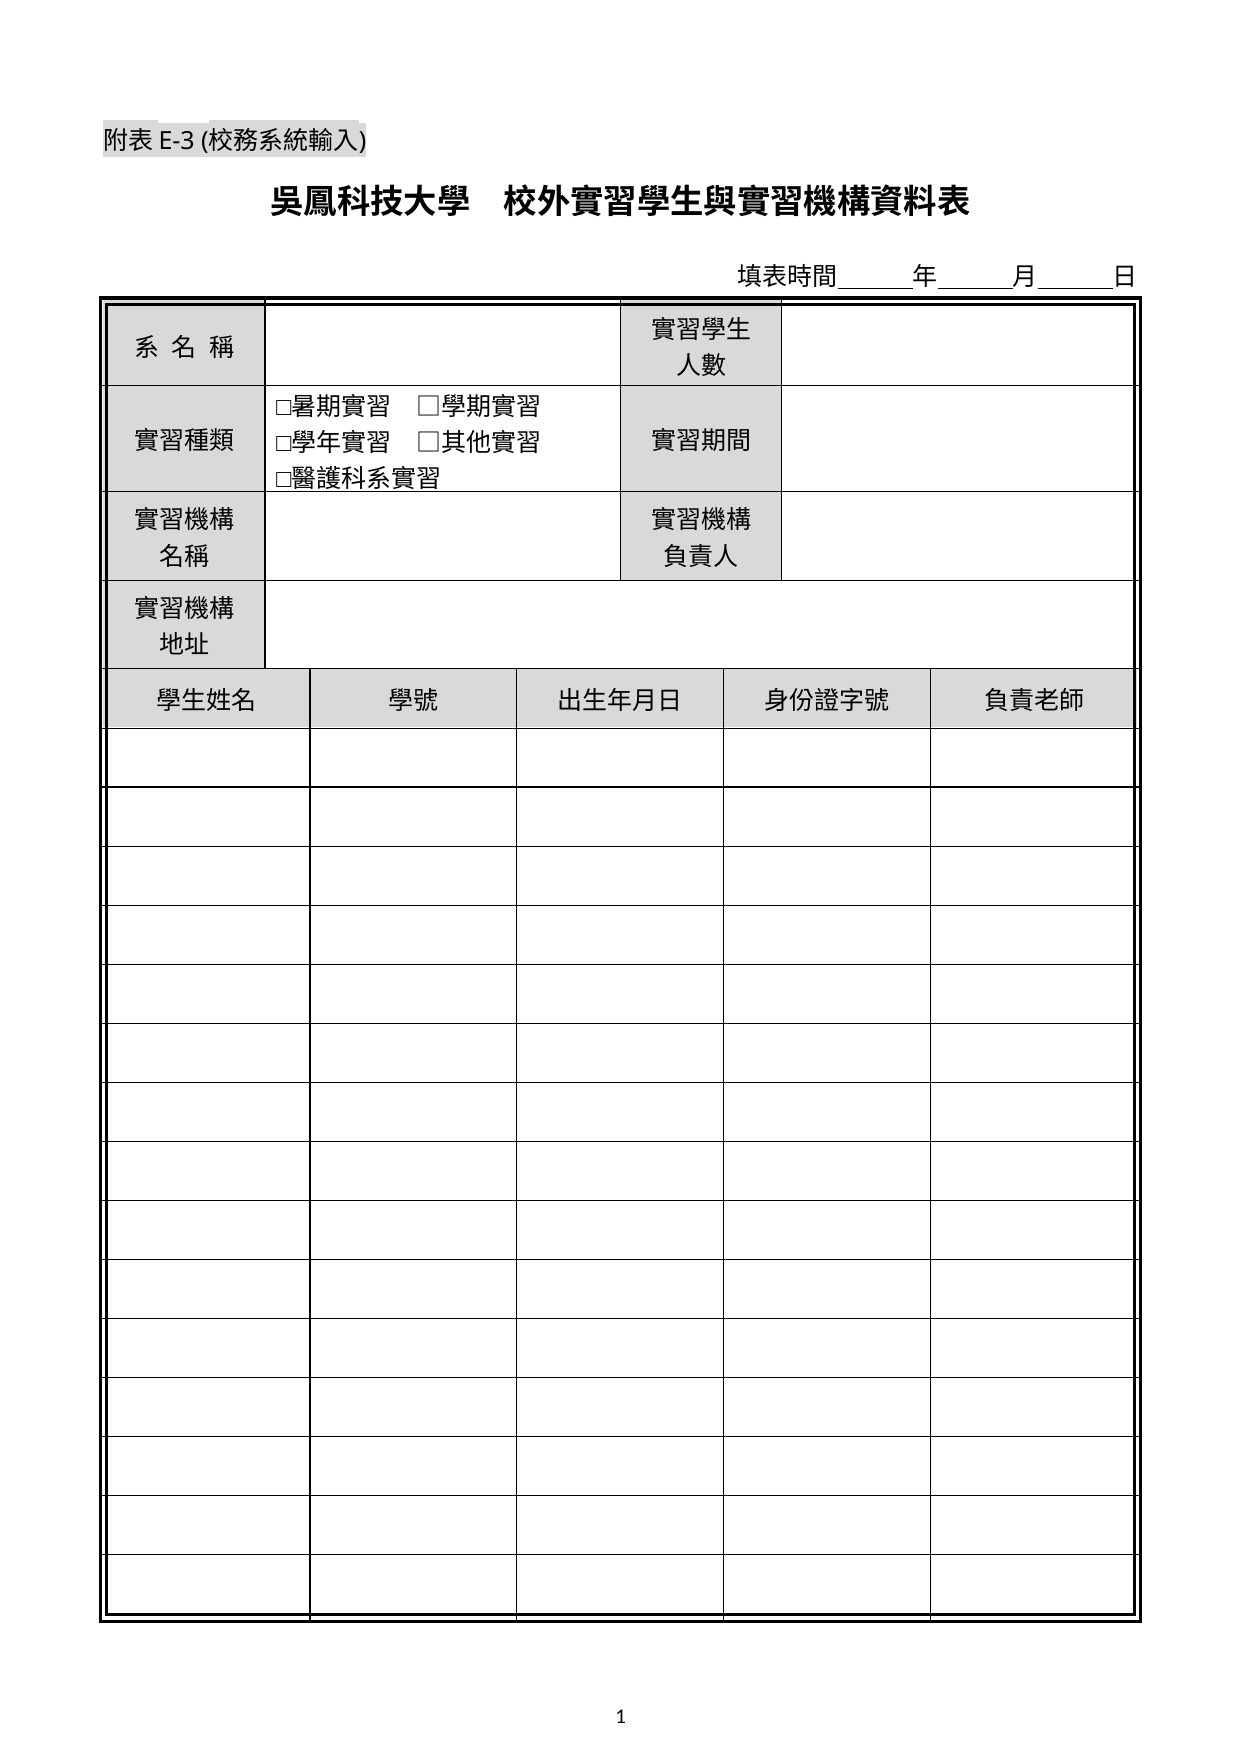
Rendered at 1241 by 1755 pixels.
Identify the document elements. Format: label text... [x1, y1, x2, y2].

table_header 系 名 稱 [103, 300, 264, 385]
table_cell [108, 1555, 309, 1613]
table_cell [266, 581, 1133, 668]
table_cell [724, 1142, 930, 1200]
table_header [782, 306, 1133, 385]
table_cell [724, 1319, 930, 1377]
table_cell [931, 1378, 1133, 1436]
table_cell [724, 788, 930, 846]
text 吳鳳科技大學 校外實習學生與實習機構資料表 [103, 175, 1137, 223]
table_cell [724, 1024, 930, 1082]
table_cell [517, 788, 723, 846]
table_cell [724, 729, 930, 786]
table_cell [311, 1496, 516, 1554]
table_cell 負責老師 [931, 669, 1133, 727]
table_cell 出生年月日 [517, 669, 723, 727]
table_cell [517, 965, 723, 1023]
table_cell [311, 1555, 516, 1613]
table_cell [108, 1437, 309, 1495]
table_cell [931, 1496, 1133, 1554]
table_cell [931, 965, 1133, 1023]
table_cell 實習機構 地址 [108, 581, 264, 668]
table_cell [517, 906, 723, 964]
table_cell [931, 729, 1133, 786]
table_cell □暑期實習 □學期實習 □學年實習 □其他實習 □醫護科系實習 [266, 386, 620, 491]
table_cell [931, 1555, 1133, 1613]
table_cell [517, 1555, 723, 1613]
table_cell [517, 1260, 723, 1318]
table_cell [931, 1201, 1133, 1259]
table_cell [517, 1319, 723, 1377]
table_cell [724, 1555, 930, 1613]
table_cell [311, 1319, 516, 1377]
table_header [266, 306, 620, 385]
table_cell [517, 1083, 723, 1141]
table_cell [311, 1083, 516, 1141]
table_cell [311, 847, 516, 904]
table_cell [931, 906, 1133, 964]
table_cell [311, 965, 516, 1023]
table_cell [931, 1024, 1133, 1082]
table_cell [931, 1437, 1133, 1495]
table_cell [108, 1142, 309, 1200]
table_cell [724, 1260, 930, 1318]
table_cell [782, 492, 1133, 580]
table_cell [108, 1201, 309, 1259]
table_cell [517, 1142, 723, 1200]
table_header 實習學生 人數 [621, 306, 781, 385]
table_cell [108, 1378, 309, 1436]
table_cell [311, 729, 516, 786]
table_cell [311, 1437, 516, 1495]
table_cell [108, 1496, 309, 1554]
table_cell [931, 847, 1133, 904]
table_cell [931, 1260, 1133, 1318]
text 附表E-3 (校務系統輸入) [103, 120, 1137, 157]
table_cell 實習種類 [108, 386, 264, 491]
table_cell [108, 788, 309, 846]
table_cell [931, 1083, 1133, 1141]
table_cell 實習機構 負責人 [621, 492, 781, 580]
table_cell [724, 847, 930, 904]
table_cell 學號 [311, 669, 516, 727]
table_cell [311, 1378, 516, 1436]
table_cell [311, 1024, 516, 1082]
table_cell [724, 1378, 930, 1436]
table_cell [108, 1024, 309, 1082]
table_cell [931, 1142, 1133, 1200]
table_cell 身份證字號 [724, 669, 930, 727]
table_cell [724, 1083, 930, 1141]
table_cell [931, 788, 1133, 846]
table_cell [311, 1142, 516, 1200]
table_cell [724, 1437, 930, 1495]
table_cell [724, 1496, 930, 1554]
table_cell 實習機構 名稱 [108, 492, 264, 580]
table_cell [108, 906, 309, 964]
table_header [782, 300, 1137, 385]
text 填表時間 年 月 日 [103, 242, 1137, 296]
table_cell [724, 1201, 930, 1259]
table_cell [782, 386, 1133, 491]
table_cell [311, 1260, 516, 1318]
table_cell 學生姓名 [108, 669, 309, 727]
table_cell [724, 906, 930, 964]
table_cell [931, 1319, 1133, 1377]
table_cell [108, 1319, 309, 1377]
table_cell [311, 788, 516, 846]
table_cell [108, 1260, 309, 1318]
table_cell [108, 847, 309, 904]
table_cell 實習期間 [621, 386, 781, 491]
table_cell [108, 729, 309, 786]
table_cell [108, 965, 309, 1023]
table_cell [517, 1496, 723, 1554]
table_cell [311, 906, 516, 964]
table_cell [311, 1201, 516, 1259]
table_cell [517, 1201, 723, 1259]
table_cell [517, 1024, 723, 1082]
table_cell [108, 1083, 309, 1141]
table_cell [517, 1437, 723, 1495]
table_cell [266, 492, 620, 580]
table_cell [517, 847, 723, 904]
table_cell [724, 965, 930, 1023]
table_cell [517, 1378, 723, 1436]
table_cell [517, 729, 723, 786]
